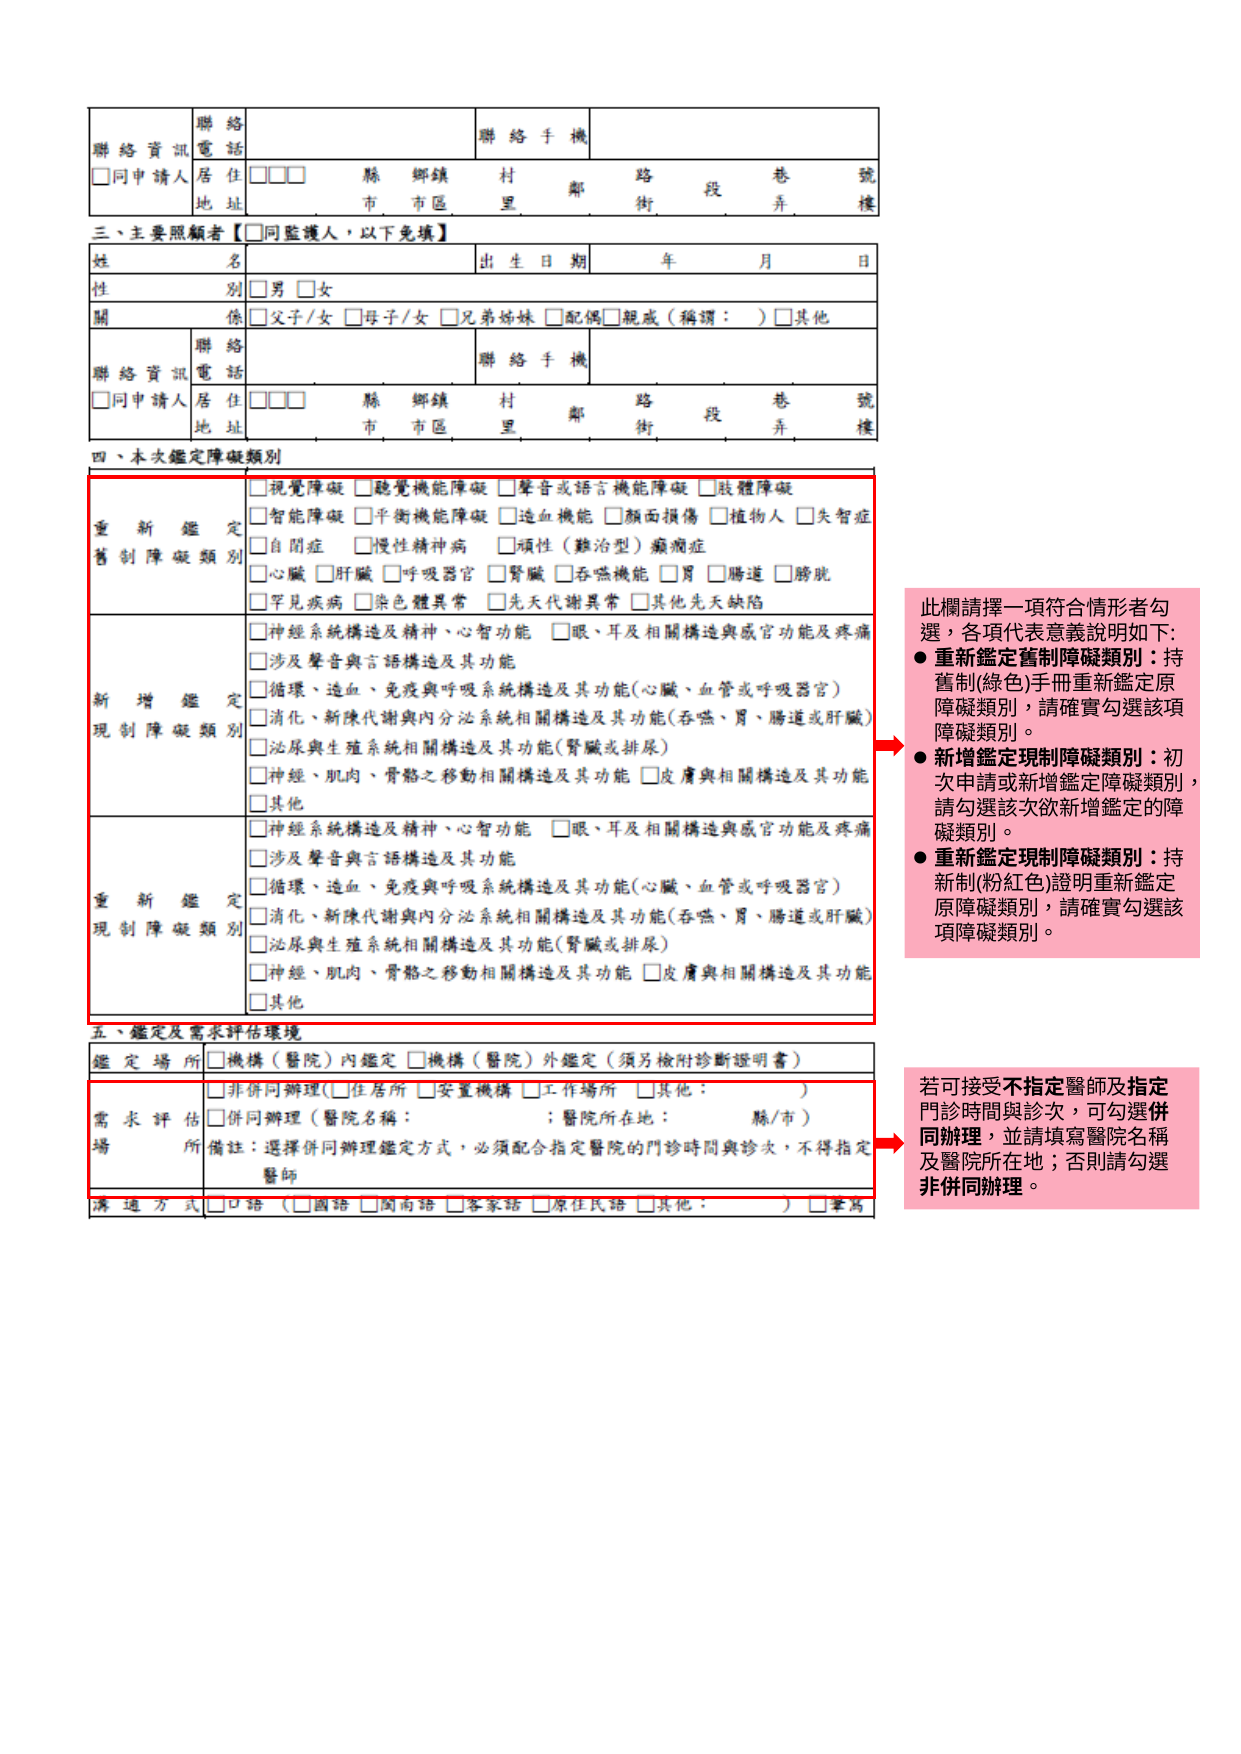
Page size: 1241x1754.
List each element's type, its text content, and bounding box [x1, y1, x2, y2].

text 此欄請擇一項符合情形者勾選，各項代表意義說明如下: [920, 595, 1185, 645]
list 重新鑑定現制障礙類別：持新制(粉紅色)證明重新鑑定原障礙類別，請確實勾選該項障礙類別。 [912, 845, 1185, 945]
picture [90, 479, 873, 1022]
text 若可接受不指定醫師及指定門診時間與診次，可勾選併同辦理，並請填寫醫院名稱及醫院所在地；否則請勾選非併同辦理。 [919, 1075, 1184, 1200]
list 新增鑑定現制障礙類別：初次申請或新增鑑定障礙類別，請勾選該次欲新增鑑定的障礙類別。 [912, 745, 1185, 845]
picture [78, 98, 883, 1227]
list 重新鑑定舊制障礙類別：持舊制(綠色)手冊重新鑑定原障礙類別，請確實勾選該項障礙類別。 [912, 645, 1185, 745]
picture [90, 1083, 873, 1196]
